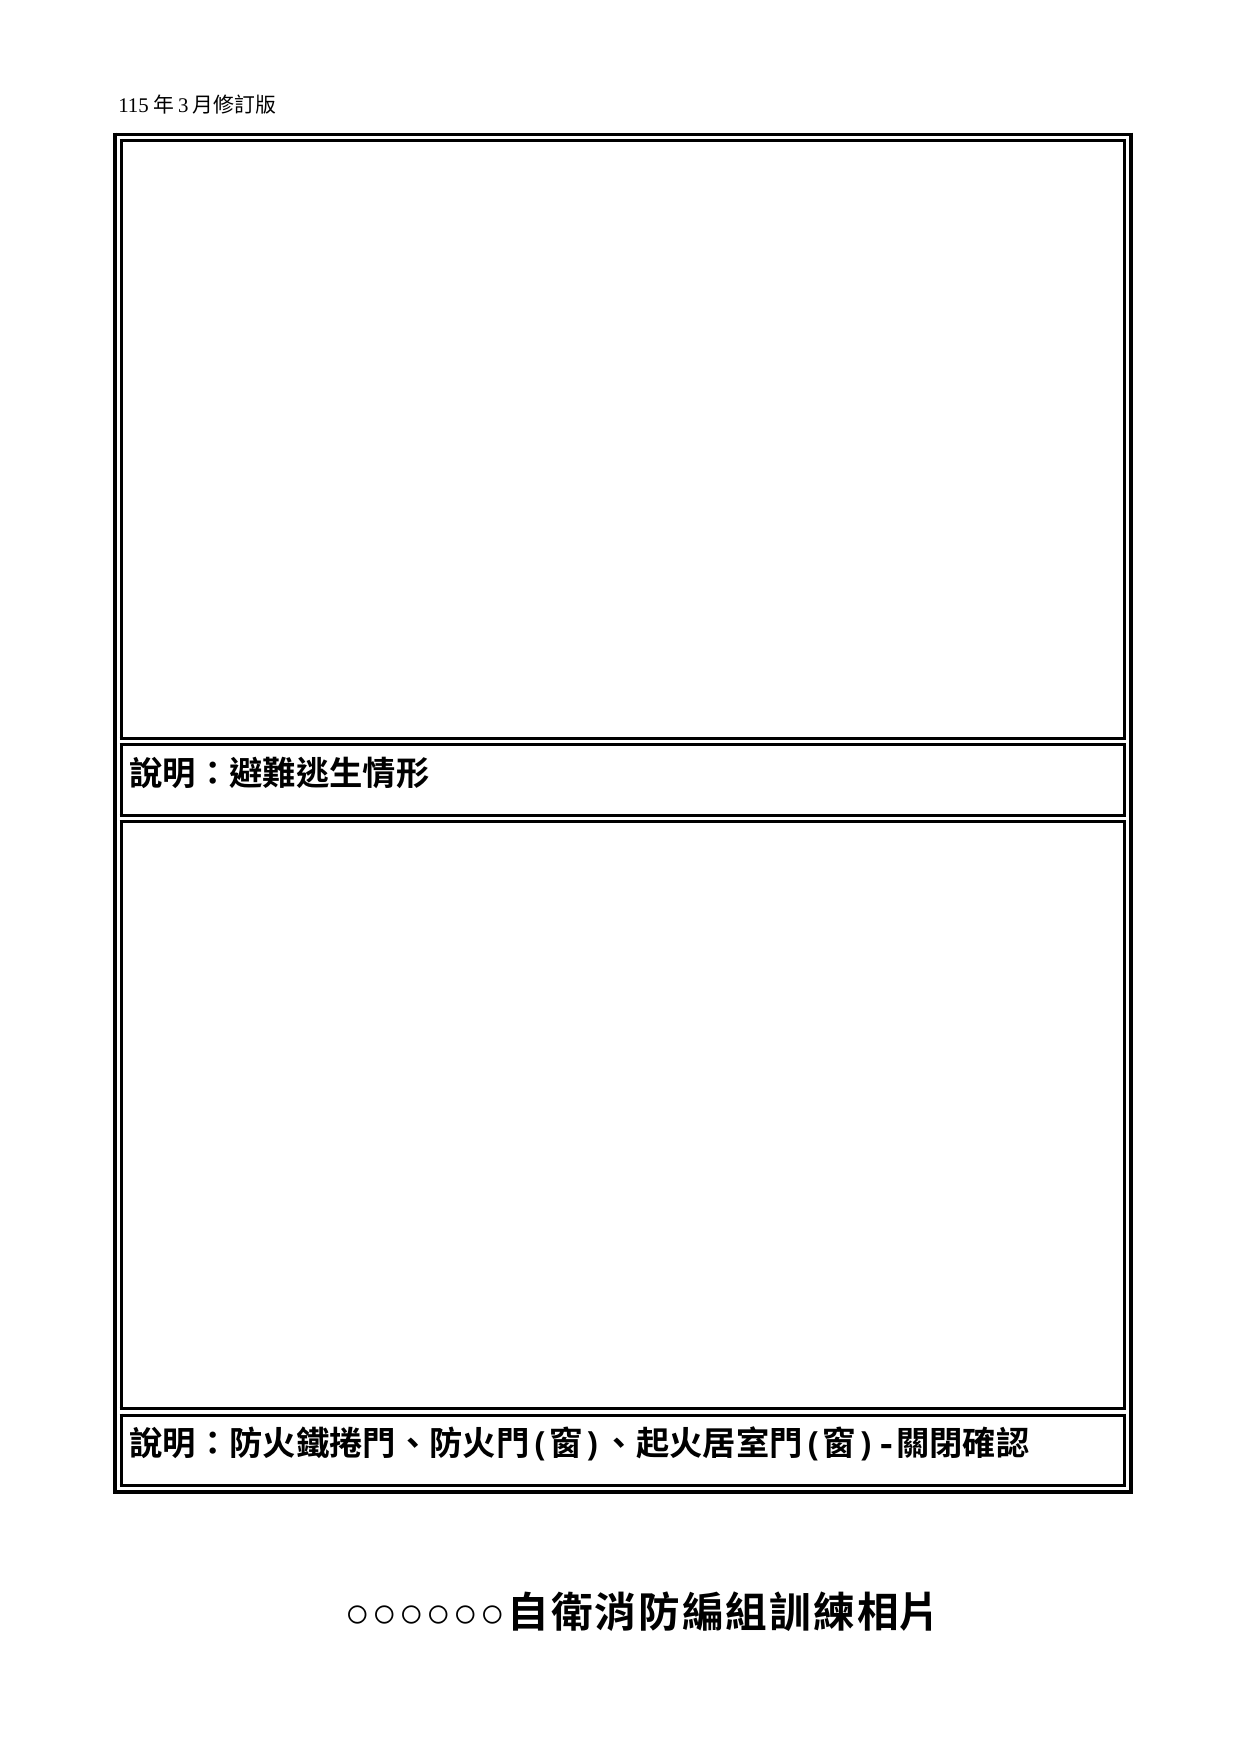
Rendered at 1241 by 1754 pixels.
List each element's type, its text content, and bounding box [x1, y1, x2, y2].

table_cell 說明：防火鐵捲門、防火門(窗)、起火居室門(窗)-關閉確認 [118, 1407, 1128, 1484]
text ○○○○○○自衛消防編組訓練相片 [118, 1579, 1167, 1639]
table_header [123, 142, 1123, 737]
table_cell 說明：避難逃生情形 [118, 737, 1128, 814]
table_cell [123, 823, 1123, 1407]
table_header [118, 136, 1128, 737]
table_cell [118, 814, 1128, 1407]
